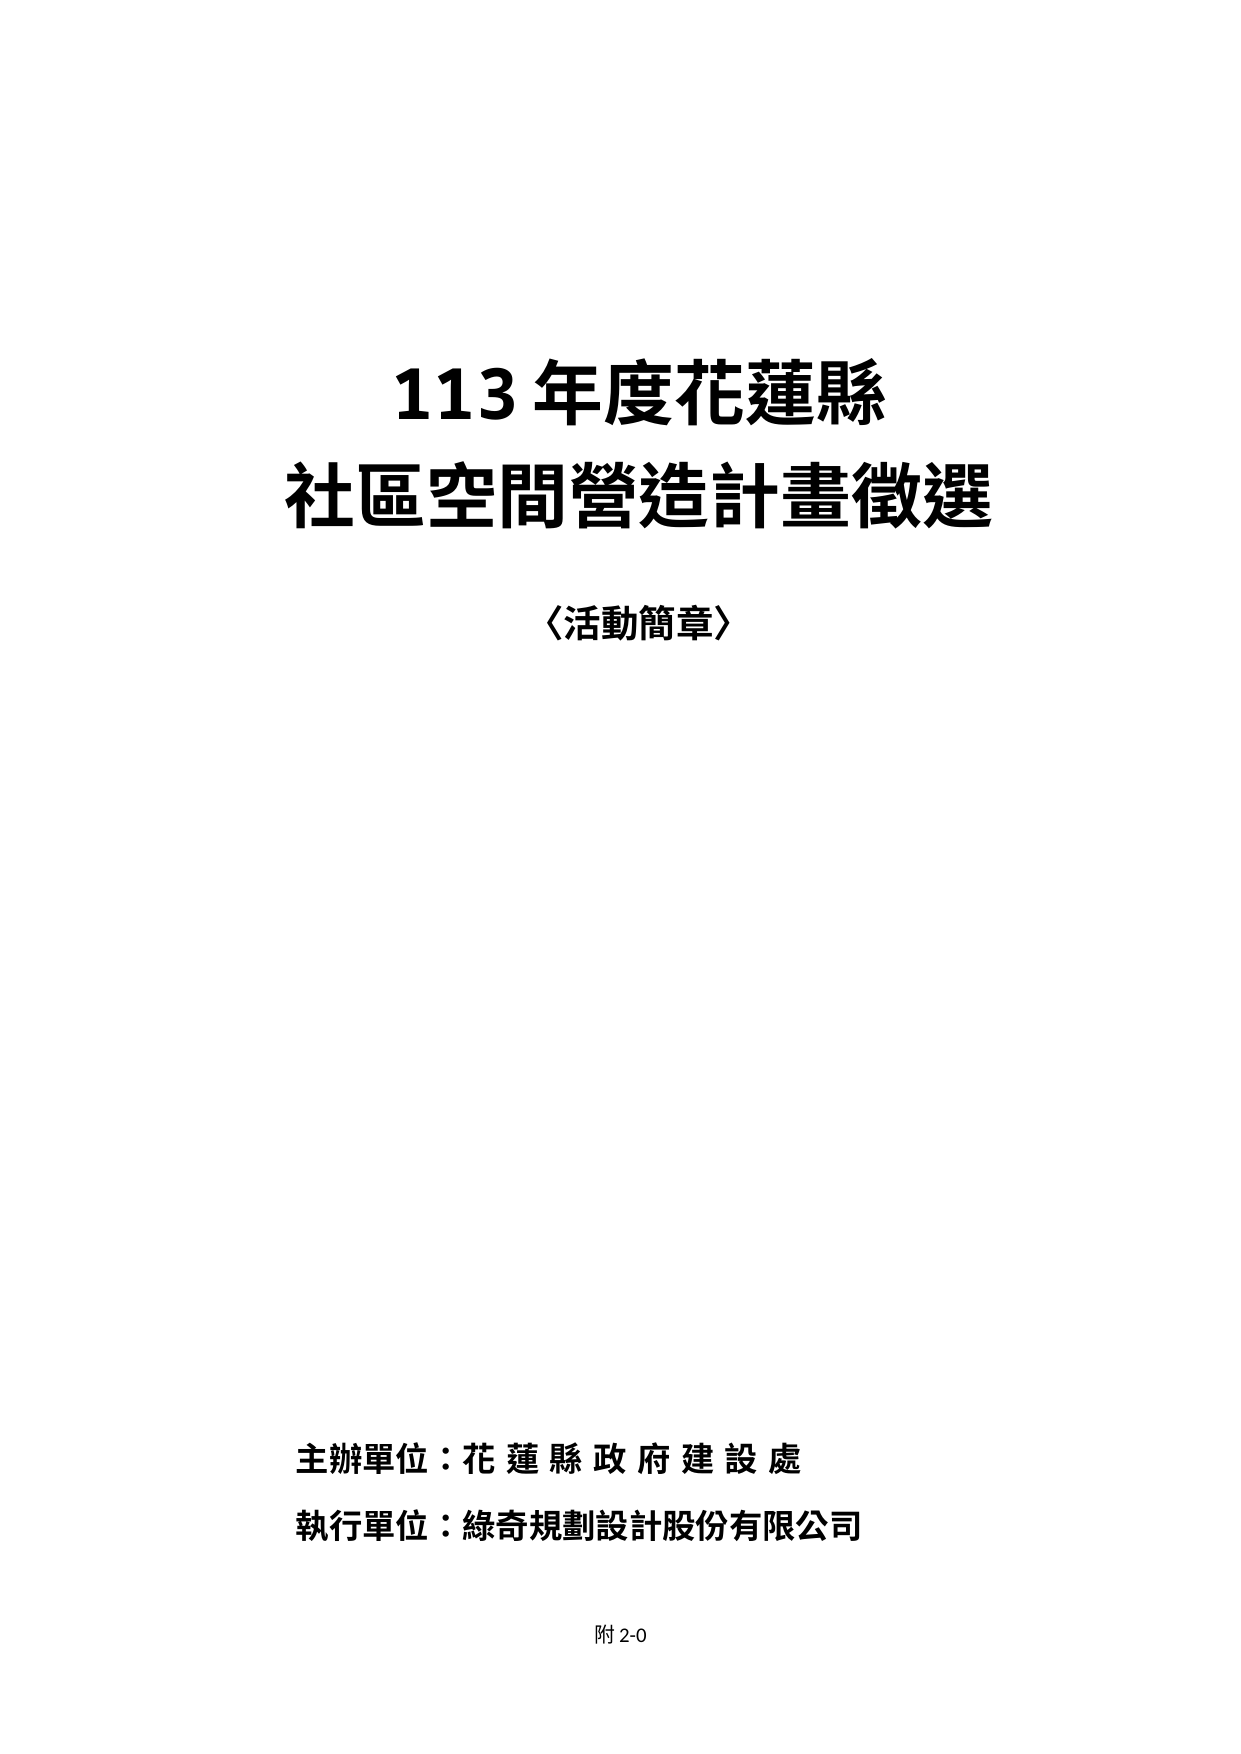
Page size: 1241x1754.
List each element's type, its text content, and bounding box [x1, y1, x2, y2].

text 執行單位：綠奇規劃設計股份有限公司 [296, 1499, 945, 1548]
text 社區空間營造計畫徵選 [149, 440, 1128, 543]
text 113年度花蓮縣 [149, 337, 1128, 440]
text 〈活動簡章〉 [149, 594, 1128, 648]
text 主辦單位：花蓮縣政府建設處 [296, 1432, 945, 1481]
